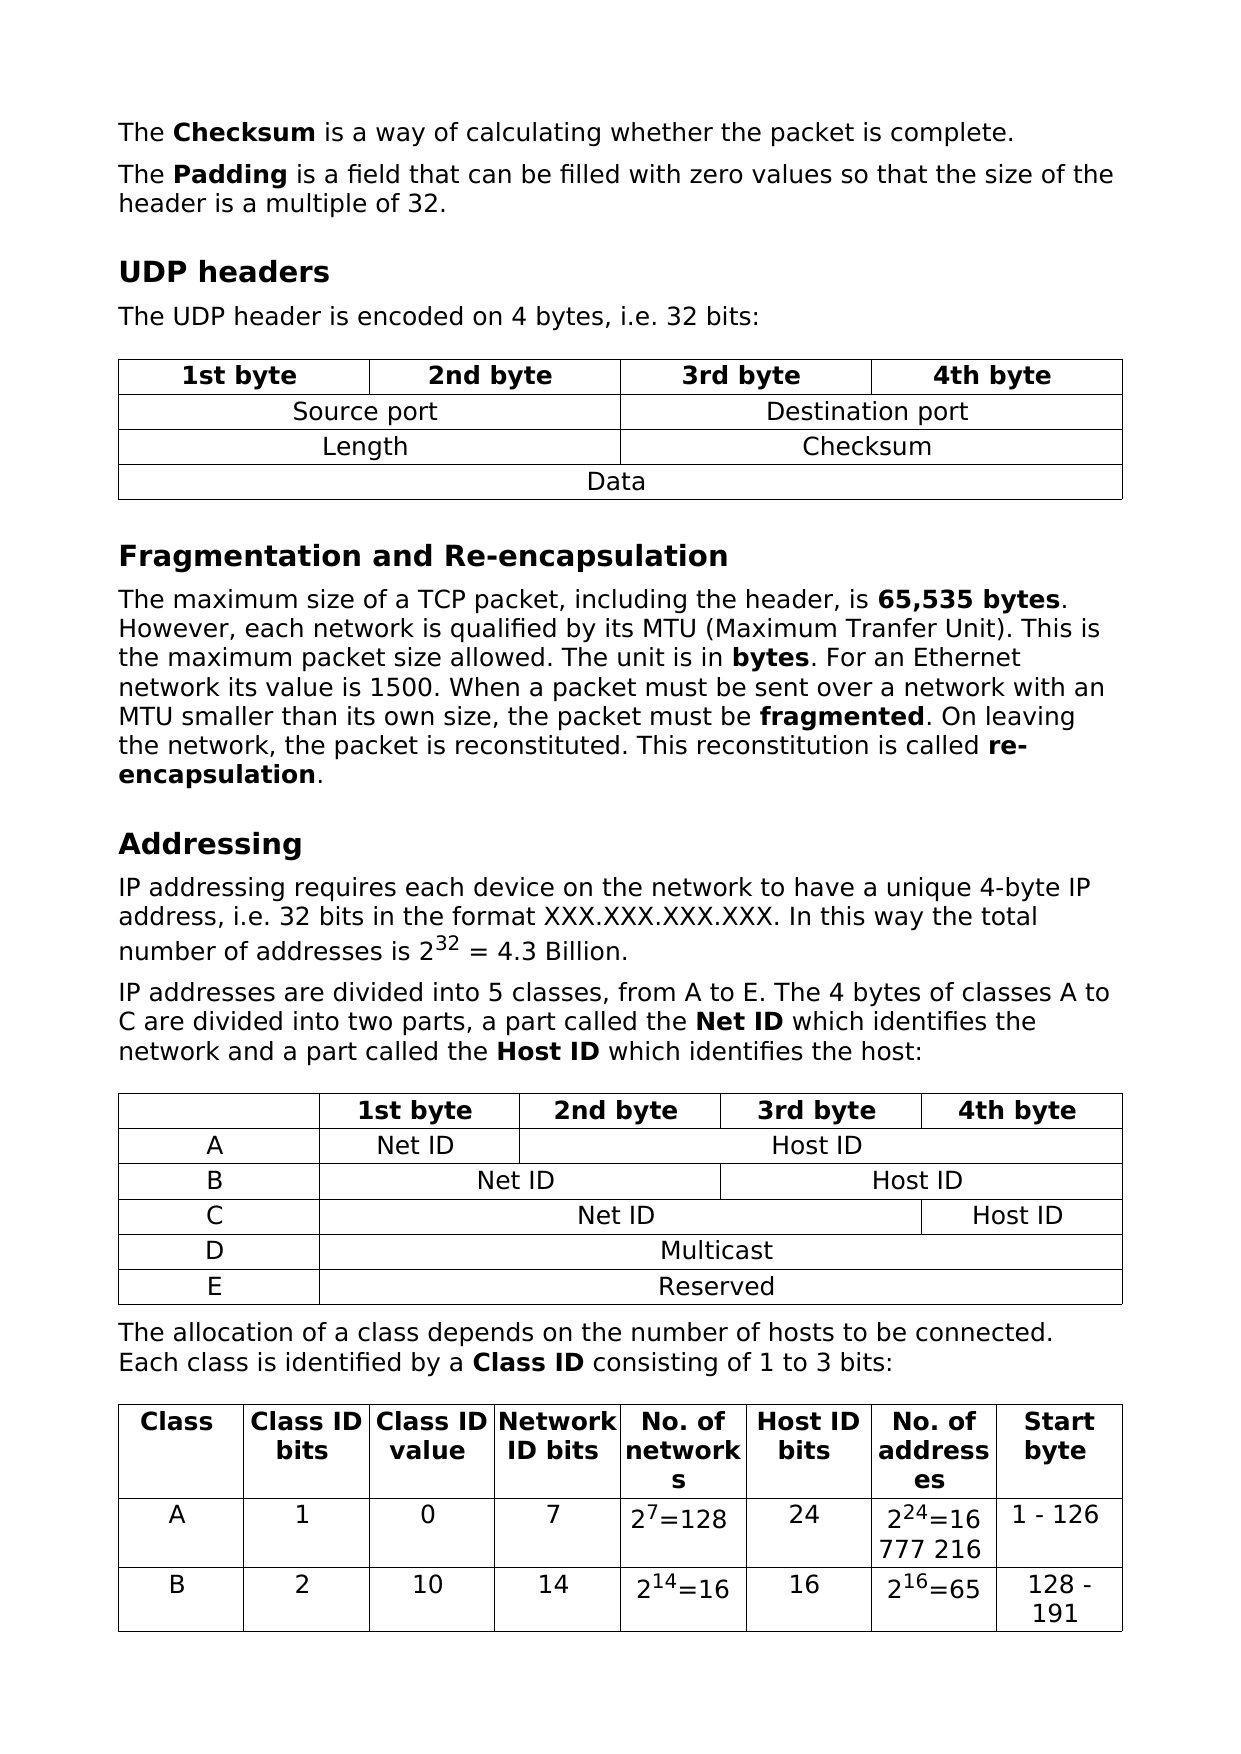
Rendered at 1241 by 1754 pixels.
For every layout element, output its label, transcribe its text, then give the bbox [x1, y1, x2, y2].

table_cell 1 - 126 [997, 1499, 1122, 1567]
table_cell 7 [495, 1499, 620, 1567]
table_header 1st byte [119, 360, 369, 394]
subtitle Addressing [118, 827, 1122, 861]
table_header Class [119, 1405, 243, 1498]
table_cell C [119, 1200, 319, 1233]
table_cell Length [119, 430, 620, 464]
table_header 4th byte [872, 360, 1122, 394]
table_header 2nd byte [370, 360, 620, 394]
table_cell 2 [244, 1568, 369, 1631]
subtitle Fragmentation and Re-encapsulation [118, 539, 1122, 573]
table_header [119, 1094, 319, 1128]
table_cell Net ID [320, 1164, 720, 1198]
table_header No. of addresses [872, 1405, 996, 1498]
table_header 2nd byte [520, 1094, 720, 1128]
table_header 4th byte [922, 1094, 1122, 1128]
table_cell 16 [747, 1568, 871, 1631]
table_header Class ID bits [244, 1405, 369, 1498]
table_header 1st byte [320, 1094, 519, 1128]
text The allocation of a class depends on the number of hosts to be connected. Each class is identified by a Class ID consisting of 1 to 3 bits: [118, 1319, 1122, 1377]
table_header Class ID value [370, 1405, 494, 1498]
table_header No. of networks [621, 1405, 746, 1498]
table_cell 27=128 [621, 1499, 746, 1567]
table_cell 24 [747, 1499, 871, 1567]
table_cell 10 [370, 1568, 494, 1631]
table_header 3rd byte [721, 1094, 921, 1128]
table_cell B [119, 1568, 243, 1631]
table_cell Host ID [520, 1129, 1122, 1163]
table_cell Destination port [621, 395, 1122, 429]
table_cell 214=16 [621, 1568, 746, 1631]
table_cell B [119, 1164, 319, 1198]
table_header 3rd byte [621, 360, 871, 394]
table_cell Host ID [922, 1200, 1122, 1233]
table_cell 14 [495, 1568, 620, 1631]
table_cell Source port [119, 395, 620, 429]
subtitle UDP headers [118, 256, 1122, 289]
table_cell Multicast [320, 1235, 1122, 1269]
table_cell 0 [370, 1499, 494, 1567]
table_cell 216=65 [872, 1568, 996, 1631]
table_cell Net ID [320, 1129, 519, 1163]
table_header Host ID bits [747, 1405, 871, 1498]
table_cell A [119, 1129, 319, 1163]
table_cell Host ID [721, 1164, 1122, 1198]
table_header Start byte [997, 1405, 1122, 1498]
table_cell Reserved [320, 1270, 1122, 1304]
text The UDP header is encoded on 4 bytes, i.e. 32 bits: [118, 302, 1122, 331]
table_header Network ID bits [495, 1405, 620, 1498]
table_cell 128 - 191 [997, 1568, 1122, 1631]
table_cell A [119, 1499, 243, 1567]
text The Padding is a field that can be filled with zero values so that the size of the header is a multiple of 32. [118, 160, 1122, 218]
table_cell Data [119, 465, 1122, 499]
table_cell 224=16 777 216 [872, 1499, 996, 1567]
text IP addressing requires each device on the network to have a unique 4-byte IP address, i.e. 32 bits in the format XXX.XXX.XXX.XXX. In this way the total number of addresses is 232 = 4.3 Billion. [118, 873, 1122, 966]
text The Checksum is a way of calculating whether the packet is complete. [118, 118, 1122, 147]
table_cell 1 [244, 1499, 369, 1567]
table_cell D [119, 1235, 319, 1269]
table_cell E [119, 1270, 319, 1304]
table_cell Checksum [621, 430, 1122, 464]
text IP addresses are divided into 5 classes, from A to E. The 4 bytes of classes A to C are divided into two parts, a part called the Net ID which identifies the network and a part called the Host ID which identifies the host: [118, 978, 1122, 1066]
text The maximum size of a TCP packet, including the header, is 65,535 bytes. However, each network is qualified by its MTU (Maximum Tranfer Unit). This is the maximum packet size allowed. The unit is in bytes. For an Ethernet network its value is 1500. When a packet must be sent over a network with an MTU smaller than its own size, the packet must be fragmented. On leaving the network, the packet is reconstituted. This reconstitution is called re-encapsulation. [118, 585, 1122, 789]
table_cell Net ID [320, 1200, 921, 1233]
